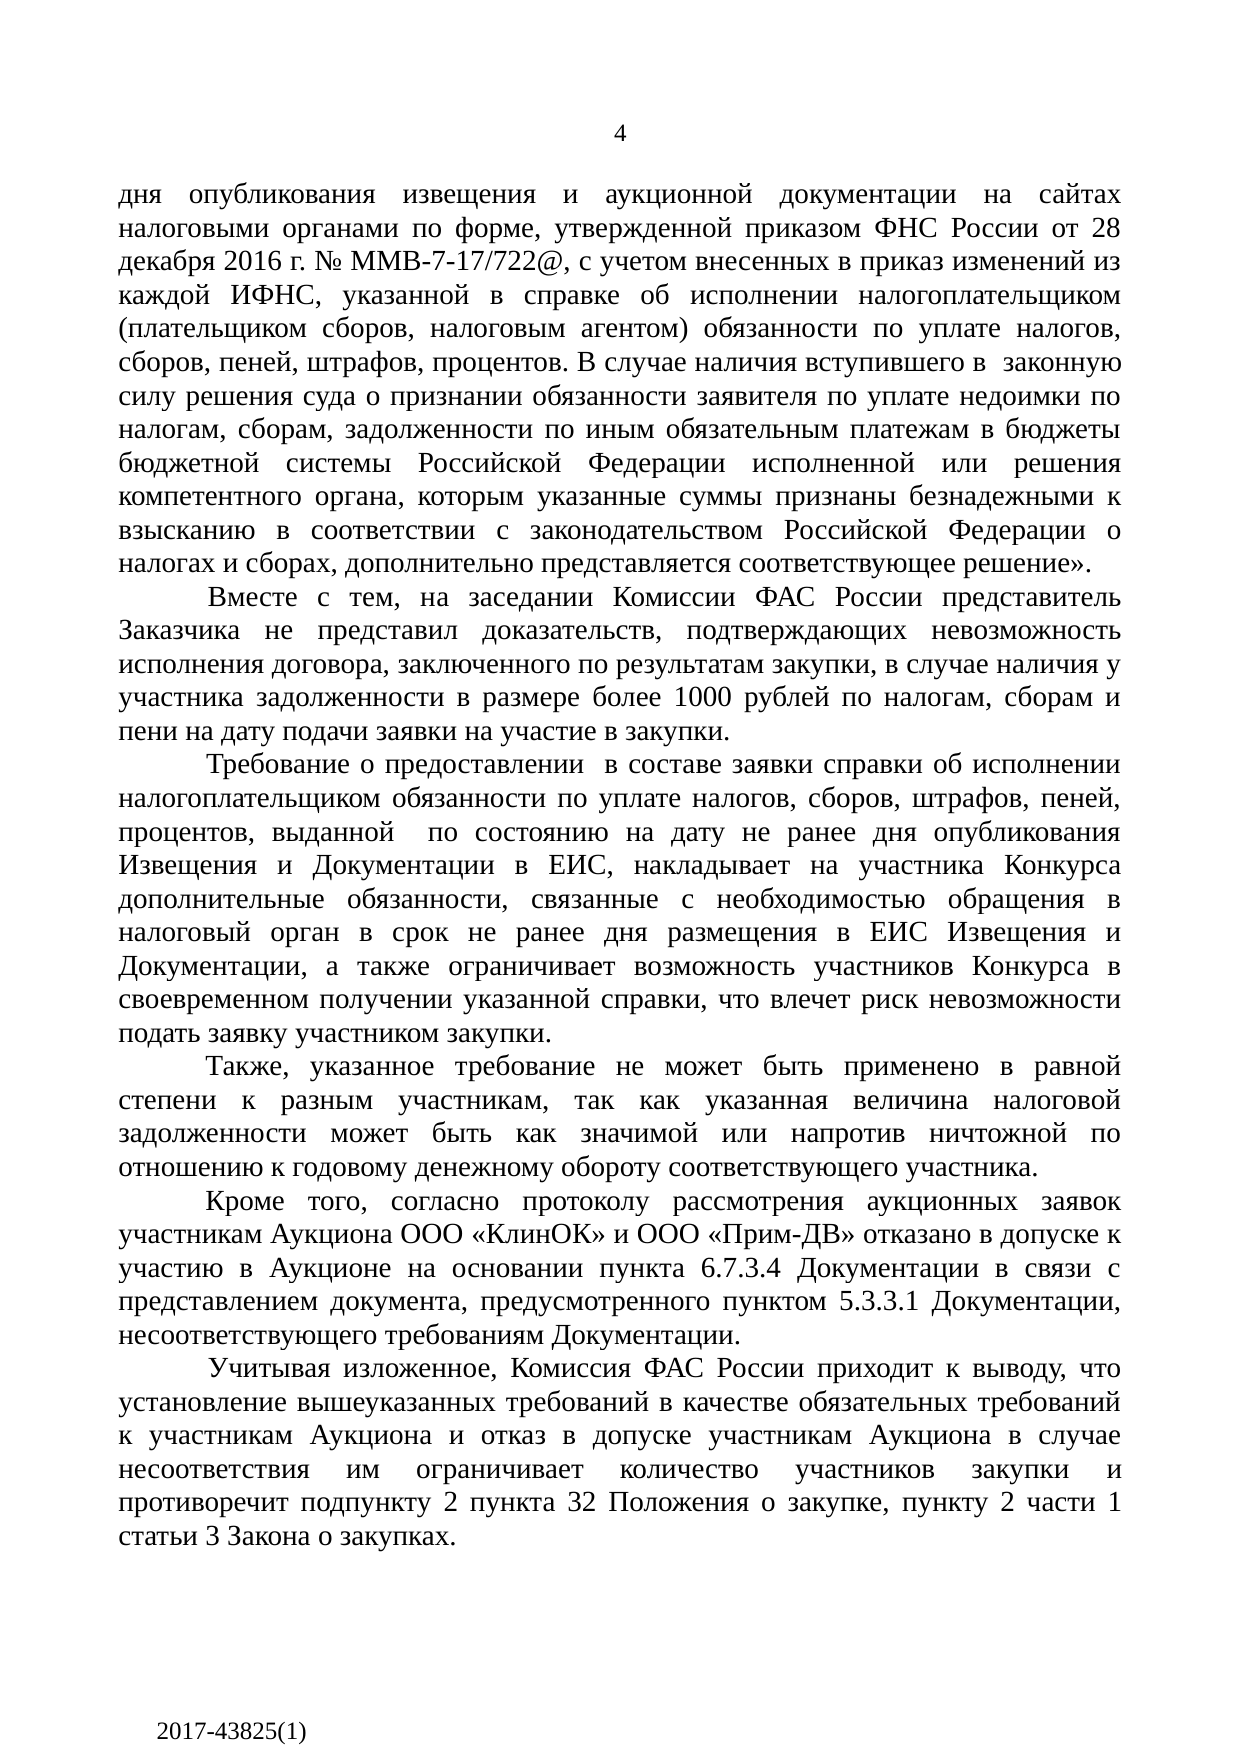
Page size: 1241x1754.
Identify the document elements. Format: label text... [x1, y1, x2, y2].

text Вместе с тем, на заседании Комиссии ФАС России представитель Заказчика не представил доказательств, подтверждающих невозможность исполнения договора, заключенного по результатам закупки, в случае наличия у участника задолженности в размере более 1000 рублей по налогам, сборам и пени на дату подачи заявки на участие в закупки. [118, 579, 1122, 747]
text Учитывая изложенное, Комиссия ФАС России приходит к выводу, что установление вышеуказанных требований в качестве обязательных требований к участникам Аукциона и отказ в допуске участникам Аукциона в случае несоответствия им ограничивает количество участников закупки и противоречит подпункту 2 пункта 32 Положения о закупке, пункту 2 части 1 статьи 3 Закона о закупках. [118, 1350, 1122, 1552]
text Требование о предоставлении в составе заявки справки об исполнении налогоплательщиком обязанности по уплате налогов, сборов, штрафов, пеней, процентов, выданной по состоянию на дату не ранее дня опубликования Извещения и Документации в ЕИС, накладывает на участника Конкурса дополнительные обязанности, связанные с необходимостью обращения в налоговый орган в срок не ранее дня размещения в ЕИС Извещения и Документации, а также ограничивает возможность участников Конкурса в своевременном получении указанной справки, что влечет риск невозможности подать заявку участником закупки. [118, 747, 1122, 1048]
text Кроме того, согласно протоколу рассмотрения аукционных заявок участникам Аукциона ООО «КлинОК» и ООО «Прим-ДВ» отказано в допуске к участию в Аукционе на основании пункта 6.7.3.4 Документации в связи с представлением документа, предусмотренного пунктом 5.3.3.1 Документации, несоответствующего требованиям Документации. [118, 1183, 1122, 1350]
text дня опубликования извещения и аукционной документации на сайтах налоговыми органами по форме, утвержденной приказом ФНС России от 28 декабря 2016 г. № ММВ-7-17/722@, с учетом внесенных в приказ изменений из каждой ИФНС, указанной в справке об исполнении налогоплательщиком (плательщиком сборов, налоговым агентом) обязанности по уплате налогов, сборов, пеней, штрафов, процентов. В случае наличия вступившего в законную силу решения суда о признании обязанности заявителя по уплате недоимки по налогам, сборам, задолженности по иным обязательным платежам в бюджеты бюджетной системы Российской Федерации исполненной или решения компетентного органа, которым указанные суммы признаны безнадежными к взысканию в соответствии с законодательством Российской Федерации о налогах и сборах, дополнительно представляется соответствующее решение». [118, 176, 1122, 579]
text Также, указанное требование не может быть применено в равной степени к разным участникам, так как указанная величина налоговой задолженности может быть как значимой или напротив ничтожной по отношению к годовому денежному обороту соответствующего участника. [118, 1048, 1122, 1183]
